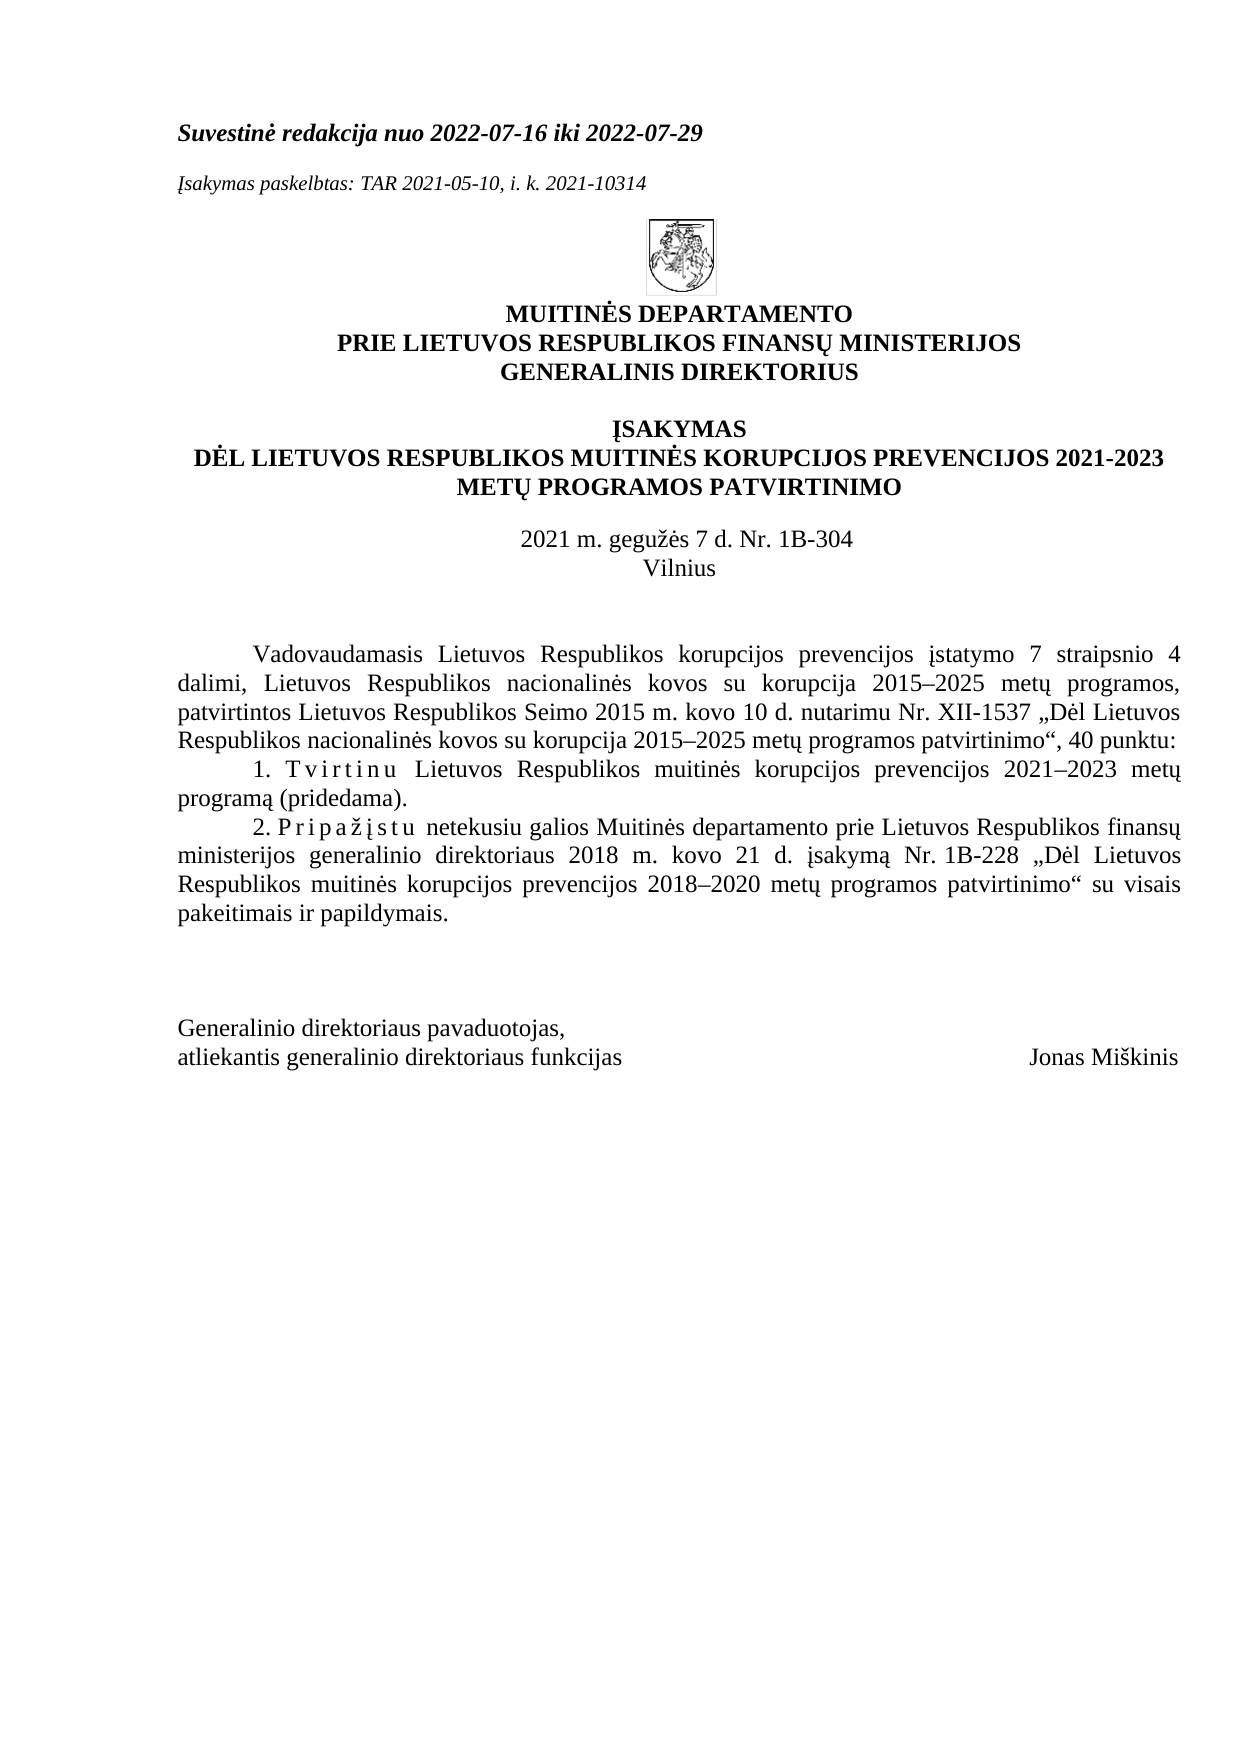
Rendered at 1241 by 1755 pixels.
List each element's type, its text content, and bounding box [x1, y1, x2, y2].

text GENERALINIS DIREKTORIUS [177, 357, 1181, 385]
text atliekantis generalinio direktoriaus funkcijas Jonas Miškinis [177, 1042, 1181, 1071]
text 2. Pripažįstu netekusiu galios Muitinės departamento prie Lietuvos Respublikos finansų ministerijos generalinio direktoriaus 2018 m. kovo 21 d. įsakymą Nr. 1B-228 „Dėl Lietuvos Respublikos muitinės korupcijos prevencijos 2018–2020 metų programos patvirtinimo“ su visais pakeitimais ir papildymais. [177, 812, 1181, 927]
text 2021 m. gegužės 7 d. Nr. 1B-304 [192, 524, 1181, 553]
text Vadovaudamasis Lietuvos Respublikos korupcijos prevencijos įstatymo 7 straipsnio 4 dalimi, Lietuvos Respublikos nacionalinės kovos su korupcija 2015–2025 metų programos, patvirtintos Lietuvos Respublikos Seimo 2015 m. kovo 10 d. nutarimu Nr. XII-1537 „Dėl Lietuvos Respublikos nacionalinės kovos su korupcija 2015–2025 metų programos patvirtinimo“, 40 punktu: [177, 639, 1181, 754]
text 1. Tvirtinu Lietuvos Respublikos muitinės korupcijos prevencijos 2021–2023 metų programą (pridedama). [177, 754, 1181, 812]
text PRIE LIETUVOS RESPUBLIKOS FINANSŲ MINISTERIJOS [177, 328, 1181, 357]
subtitle DĖL LIETUVOS RESPUBLIKOS MUITINĖS KORUPCIJOS PREVENCIJOS 2021-2023 METŲ PROGRAMOS PATVIRTINIMO [177, 443, 1181, 500]
subtitle Vilnius [177, 553, 1181, 582]
text MUITINĖS DEPARTAMENTO [177, 299, 1181, 328]
text ĮSAKYMAS [177, 414, 1181, 443]
text Suvestinė redakcija nuo 2022-07-16 iki 2022-07-29 [177, 118, 1181, 147]
text Įsakymas paskelbtas: TAR 2021-05-10, i. k. 2021-10314 [177, 171, 1181, 195]
text Generalinio direktoriaus pavaduotojas, [177, 1013, 1181, 1042]
